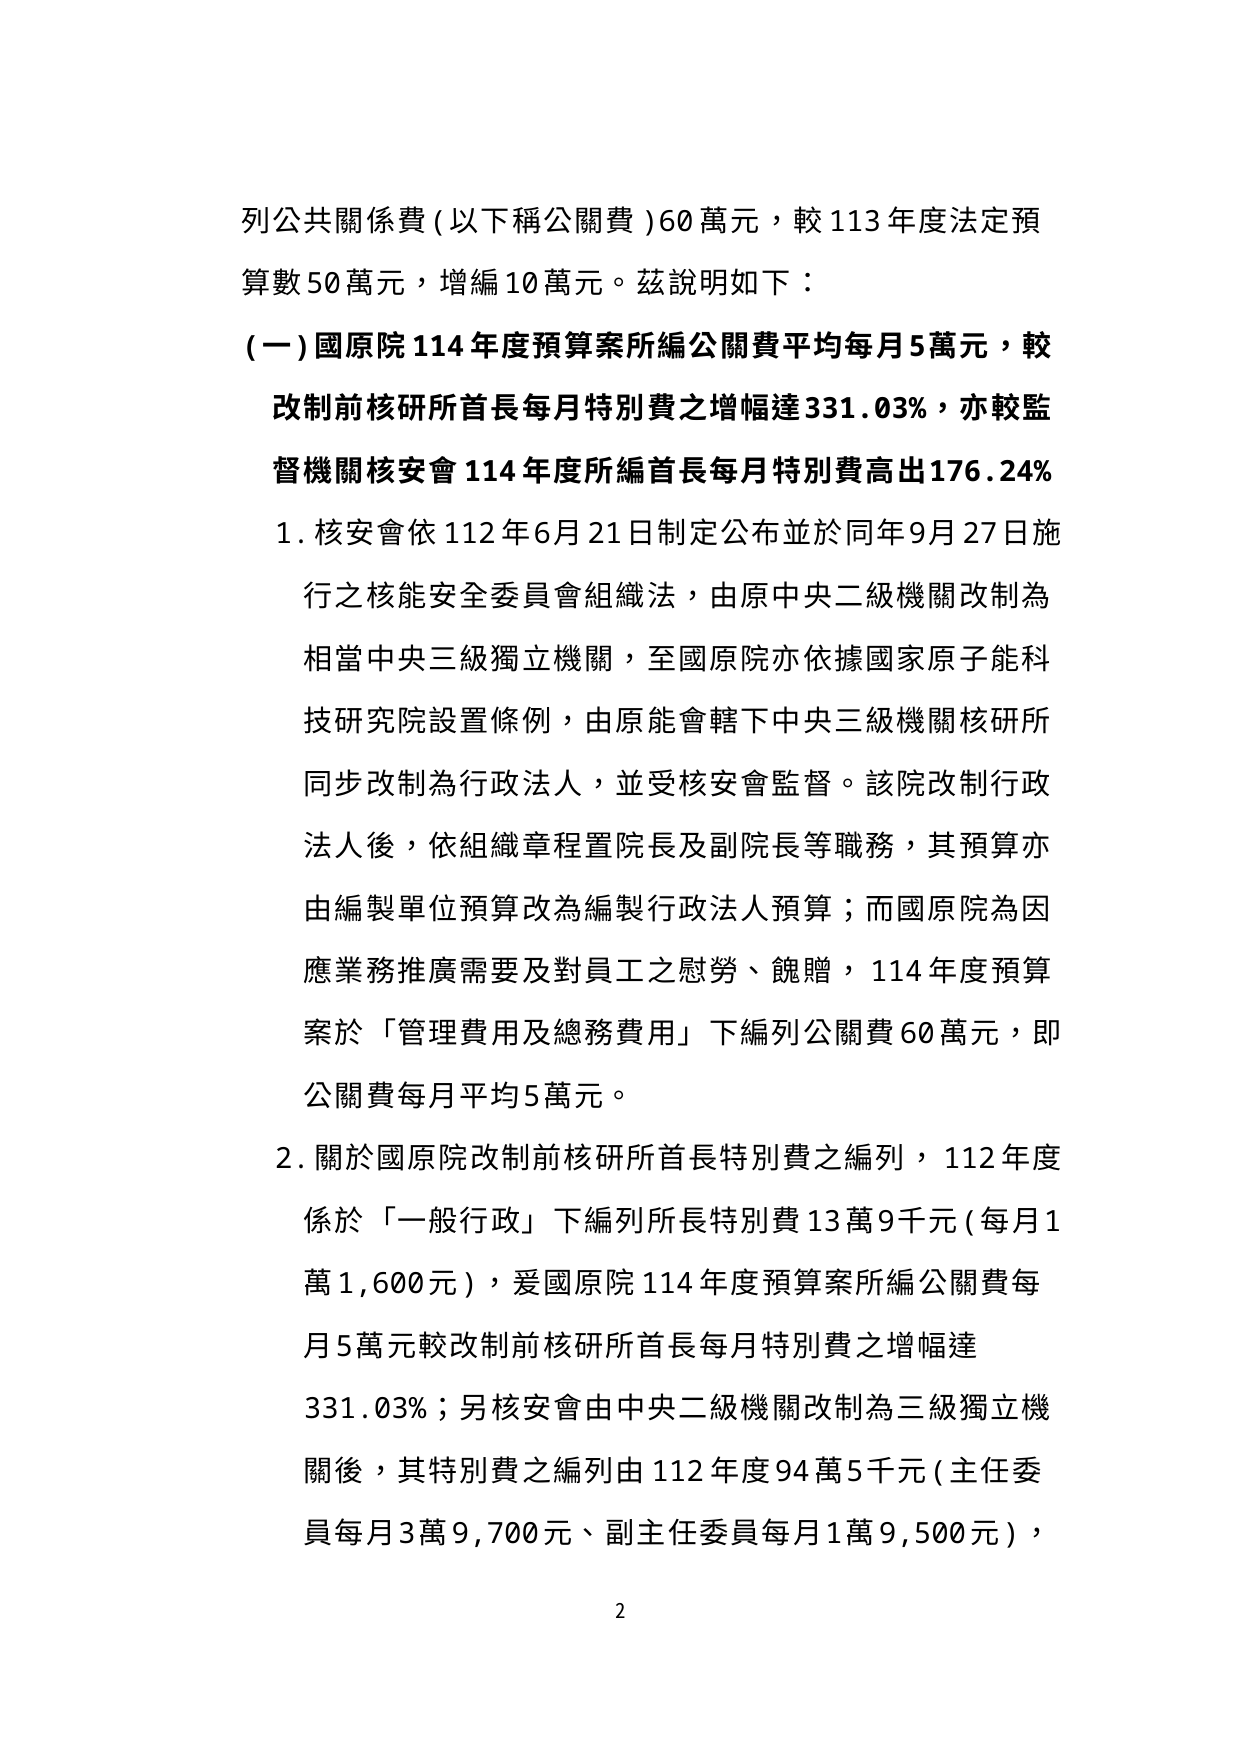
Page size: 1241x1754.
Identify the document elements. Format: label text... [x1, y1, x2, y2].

text (一)國原院114年度預算案所編公關費平均每月5萬元，較改制前核研所首長每月特別費之增幅達331.03%，亦較監督機關核安會114年度所編首長每月特別費高出176.24% [236, 302, 1063, 490]
text 列公共關係費(以下稱公關費)60萬元，較113年度法定預算數50萬元，增編10萬元。茲說明如下： [236, 177, 1063, 302]
text 2.關於國原院改制前核研所首長特別費之編列，112年度係於「一般行政」下編列所長特別費13萬9千元(每月1萬1,600元)，爰國原院114年度預算案所編公關費每月5萬元較改制前核研所首長每月特別費之增幅達331.03%；另核安會由中央二級機關改制為三級獨立機關後，其特別費之編列由112年度94萬5千元(主任委員每月3萬9,700元、副主任委員每月1萬9,500元)， [266, 1115, 1063, 1552]
text 1.核安會依112年6月21日制定公布並於同年9月27日施行之核能安全委員會組織法，由原中央二級機關改制為相當中央三級獨立機關，至國原院亦依據國家原子能科技研究院設置條例，由原能會轄下中央三級機關核研所同步改制為行政法人，並受核安會監督。該院改制行政法人後，依組織章程置院長及副院長等職務，其預算亦由編製單位預算改為編製行政法人預算；而國原院為因應業務推廣需要及對員工之慰勞、餽贈，114年度預算案於「管理費用及總務費用」下編列公關費60萬元，即公關費每月平均5萬元。 [266, 490, 1063, 1115]
